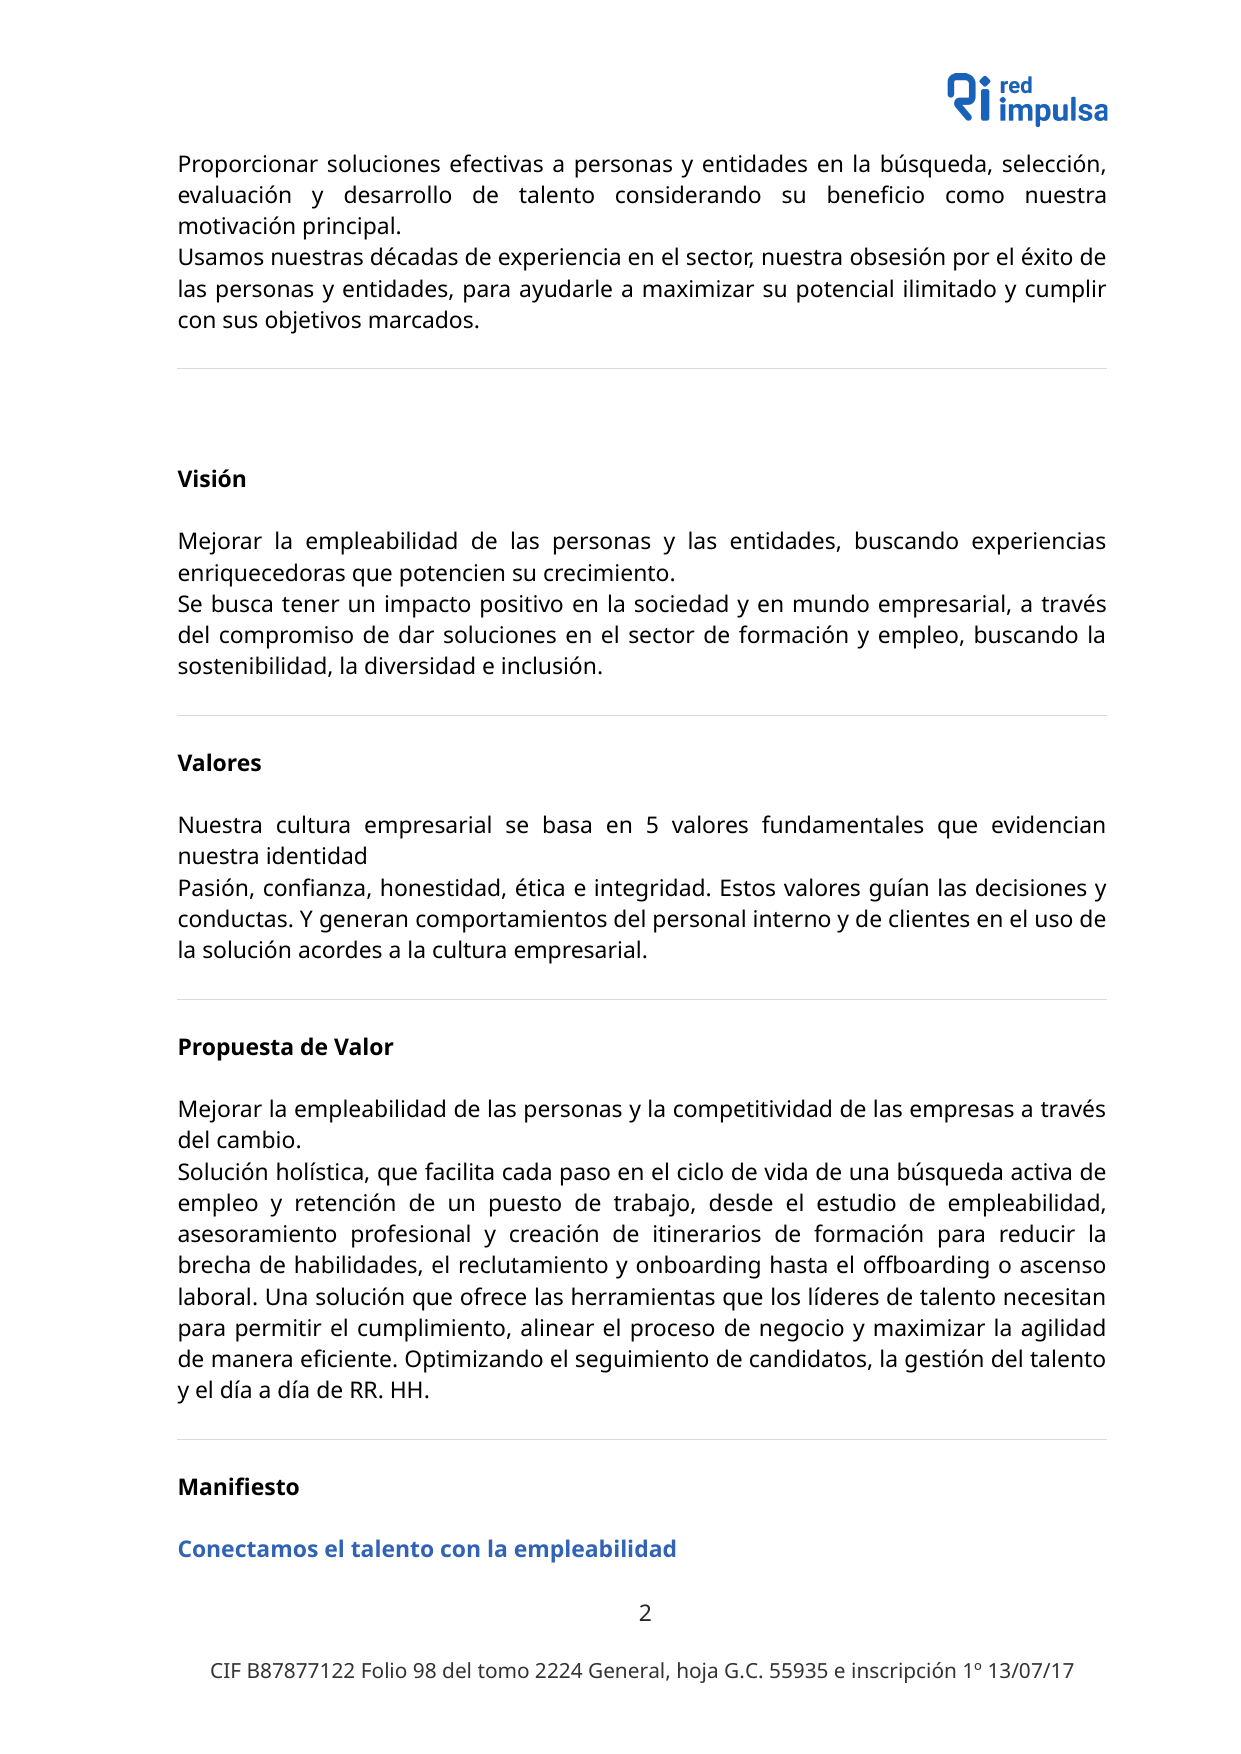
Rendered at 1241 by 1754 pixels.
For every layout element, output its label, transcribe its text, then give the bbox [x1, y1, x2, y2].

text Usamos nuestras décadas de experiencia en el sector, nuestra obsesión por el éxito de las personas y entidades, para ayudarle a maximizar su potencial ilimitado y cumplir con sus objetivos marcados. [177, 241, 1107, 335]
text Solución holística, que facilita cada paso en el ciclo de vida de una búsqueda activa de empleo y retención de un puesto de trabajo, desde el estudio de empleabilidad, asesoramiento profesional y creación de itinerarios de formación para reducir la brecha de habilidades, el reclutamiento y onboarding hasta el offboarding o ascenso laboral. Una solución que ofrece las herramientas que los líderes de talento necesitan para permitir el cumplimiento, alinear el proceso de negocio y maximizar la agilidad de manera eficiente. Optimizando el seguimiento de candidatos, la gestión del talento y el día a día de RR. HH. [177, 1155, 1107, 1405]
text Se busca tener un impacto positivo en la sociedad y en mundo empresarial, a través del compromiso de dar soluciones en el sector de formación y empleo, buscando la sostenibilidad, la diversidad e inclusión. [177, 588, 1107, 681]
text Nuestra cultura empresarial se basa en 5 valores fundamentales que evidencian nuestra identidad [177, 809, 1107, 872]
text Propuesta de Valor [177, 1030, 1107, 1062]
text Visión [177, 463, 1107, 494]
text Proporcionar soluciones efectivas a personas y entidades en la búsqueda, selección, evaluación y desarrollo de talento considerando su beneficio como nuestra motivación principal. [177, 148, 1107, 241]
text Mejorar la empleabilidad de las personas y la competitividad de las empresas a través del cambio. [177, 1093, 1107, 1155]
text Conectamos el talento con la empleabilidad [177, 1533, 1107, 1564]
text Manifiesto [177, 1471, 1107, 1502]
text Valores [177, 747, 1107, 778]
text Pasión, confianza, honestidad, ética e integridad. Estos valores guían las decisiones y conductas. Y generan comportamientos del personal interno y de clientes en el uso de la solución acordes a la cultura empresarial. [177, 872, 1107, 965]
text Mejorar la empleabilidad de las personas y las entidades, buscando experiencias enriquecedoras que potencien su crecimiento. [177, 525, 1107, 588]
